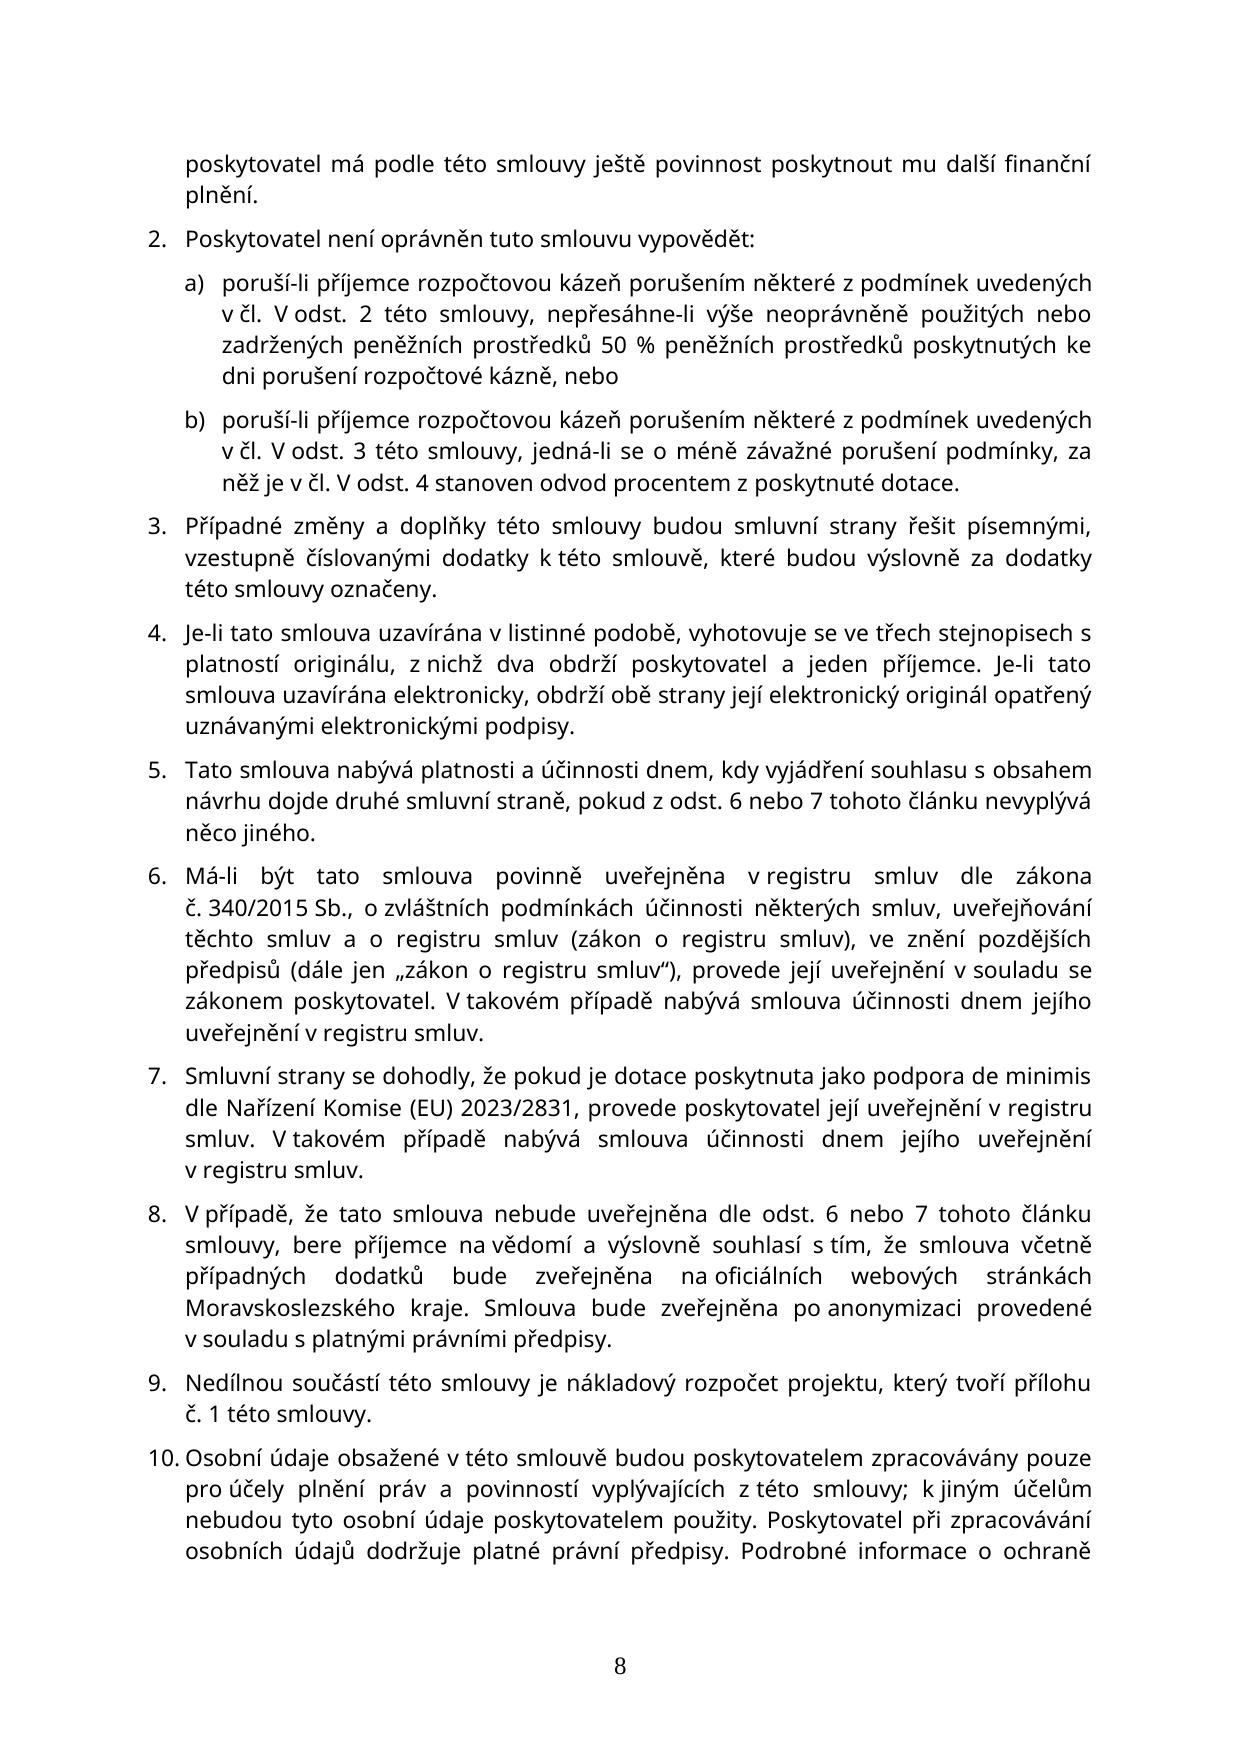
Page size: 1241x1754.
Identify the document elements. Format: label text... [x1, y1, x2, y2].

list poruší-li příjemce rozpočtovou kázeň porušením některé z podmínek uvedených v čl. V odst. 2 této smlouvy, nepřesáhne-li výše neoprávněně použitých nebo zadržených peněžních prostředků 50 % peněžních prostředků poskytnutých ke dni porušení rozpočtové kázně, nebo [184, 266, 1092, 391]
list Tato smlouva nabývá platnosti a účinnosti dnem, kdy vyjádření souhlasu s obsahem návrhu dojde druhé smluvní straně, pokud z odst. 6 nebo 7 tohoto článku nevyplývá něco jiného. [148, 754, 1092, 848]
list Nedílnou součástí této smlouvy je nákladový rozpočet projektu, který tvoří přílohu č. 1 této smlouvy. [148, 1366, 1092, 1429]
list poskytovatel má podle této smlouvy ještě povinnost poskytnout mu další finanční plnění. [148, 148, 1092, 210]
list V případě, že tato smlouva nebude uveřejněna dle odst. 6 nebo 7 tohoto článku smlouvy, bere příjemce na vědomí a výslovně souhlasí s tím, že smlouva včetně případných dodatků bude zveřejněna na oficiálních webových stránkách Moravskoslezského kraje. Smlouva bude zveřejněna po anonymizaci provedené v souladu s platnými právními předpisy. [148, 1198, 1092, 1354]
list poruší-li příjemce rozpočtovou kázeň porušením některé z podmínek uvedených v čl. V odst. 3 této smlouvy, jedná-li se o méně závažné porušení podmínky, za něž je v čl. V odst. 4 stanoven odvod procentem z poskytnuté dotace. [184, 404, 1092, 498]
list Je-li tato smlouva uzavírána v listinné podobě, vyhotovuje se ve třech stejnopisech s platností originálu, z nichž dva obdrží poskytovatel a jeden příjemce. Je-li tato smlouva uzavírána elektronicky, obdrží obě strany její elektronický originál opatřený uznávanými elektronickými podpisy. [148, 616, 1092, 741]
list Případné změny a doplňky této smlouvy budou smluvní strany řešit písemnými, vzestupně číslovanými dodatky k této smlouvě, které budou výslovně za dodatky této smlouvy označeny. [148, 510, 1092, 604]
list Má-li být tato smlouva povinně uveřejněna v registru smluv dle zákona č. 340/2015 Sb., o zvláštních podmínkách účinnosti některých smluv, uveřejňování těchto smluv a o registru smluv (zákon o registru smluv), ve znění pozdějších předpisů (dále jen „zákon o registru smluv“), provede její uveřejnění v souladu se zákonem poskytovatel. V takovém případě nabývá smlouva účinnosti dnem jejího uveřejnění v registru smluv. [148, 860, 1092, 1048]
list Osobní údaje obsažené v této smlouvě budou poskytovatelem zpracovávány pouze pro účely plnění práv a povinností vyplývajících z této smlouvy; k jiným účelům nebudou tyto osobní údaje poskytovatelem použity. Poskytovatel při zpracovávání osobních údajů dodržuje platné právní předpisy. Podrobné informace o ochraně [148, 1441, 1092, 1566]
list Smluvní strany se dohodly, že pokud je dotace poskytnuta jako podpora de minimis dle Nařízení Komise (EU) 2023/2831, provede poskytovatel její uveřejnění v registru smluv. V takovém případě nabývá smlouva účinnosti dnem jejího uveřejnění v registru smluv. [148, 1060, 1092, 1185]
list Poskytovatel není oprávněn tuto smlouvu vypovědět: [148, 223, 1092, 254]
